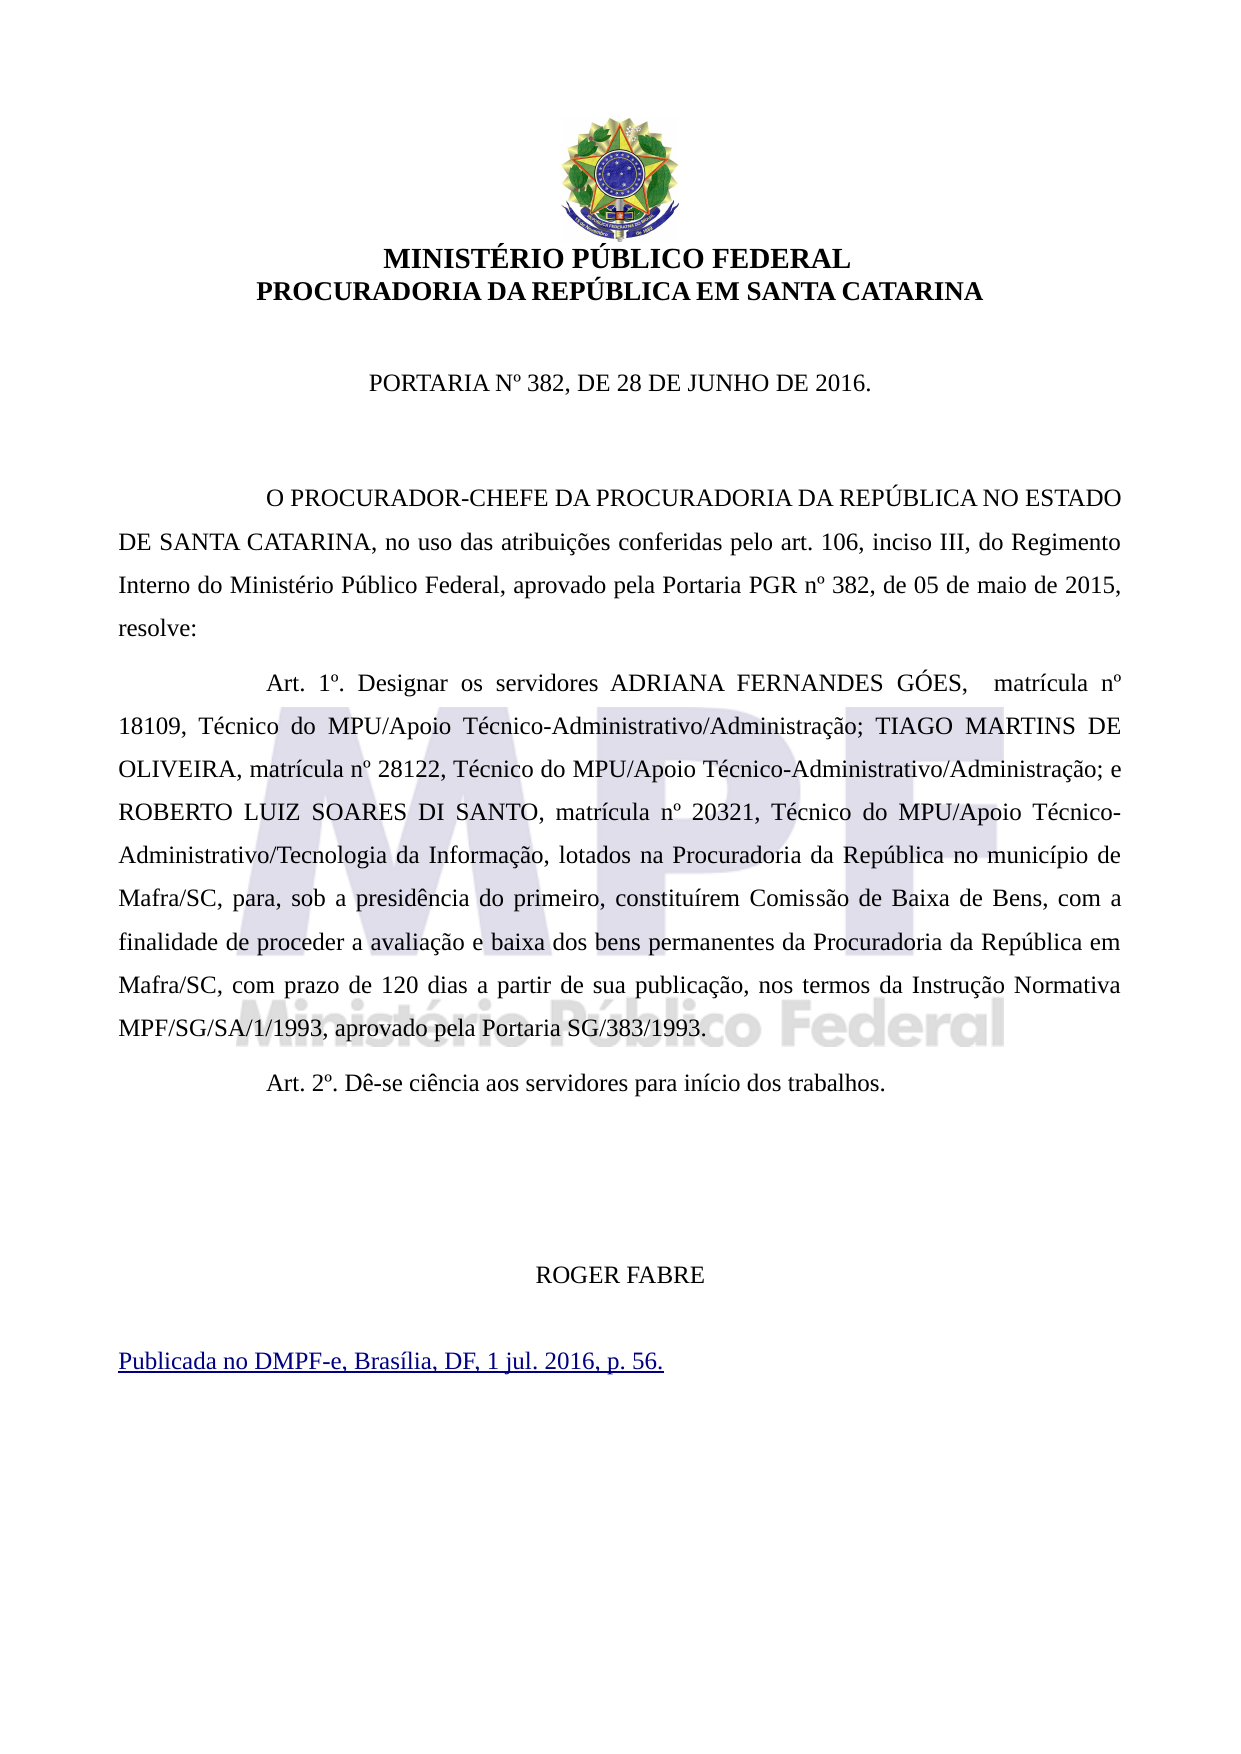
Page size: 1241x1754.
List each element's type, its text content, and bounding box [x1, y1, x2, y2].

text Art. 2º. Dê-se ciência aos servidores para início dos trabalhos. [118, 1068, 1122, 1096]
text PROCURADORIA DA REPÚBLICA EM SANTA CATARINA [118, 275, 1122, 306]
text PORTARIA Nº 382, DE 28 DE JUNHO DE 2016. [118, 368, 1122, 397]
text Publicada no DMPF-e, Brasília, DF, 1 jul. 2016, p. 56. [118, 1346, 1122, 1375]
text ROGER FABRE [118, 1260, 1122, 1289]
text MINISTÉRIO PÚBLICO FEDERAL [118, 176, 1122, 275]
picture [236, 1042, 1004, 1047]
text O PROCURADOR-CHEFE DA PROCURADORIA DA REPÚBLICA NO ESTADO DE SANTA CATARINA, no uso das atribuições conferidas pelo art. 106, inciso III, do Regimento Interno do Ministério Público Federal, aprovado pela Portaria PGR nº 382, de 05 de maio de 2015, resolve: [118, 483, 1122, 642]
text Art. 1º. Designar os servidores ADRIANA FERNANDES GÓES, matrícula nº 18109, Técnico do MPU/Apoio Técnico-Administrativo/Administração; TIAGO MARTINS DE OLIVEIRA, matrícula nº 28122, Técnico do MPU/Apoio Técnico-Administrativo/Administração; e ROBERTO LUIZ SOARES DI SANTO, matrícula nº 20321, Técnico do MPU/Apoio Técnico-Administrativo/Tecnologia da Informação, lotados na Procuradoria da República no município de Mafra/SC, para, sob a presidência do primeiro, constituírem Comissão de Baixa de Bens, com a finalidade de proceder a avaliação e baixa dos bens permanentes da Procuradoria da República em Mafra/SC, com prazo de 120 dias a partir de sua publicação, nos termos da Instrução Normativa MPF/SG/SA/1/1993, aprovado pela Portaria SG/383/1993. [118, 668, 1122, 1042]
